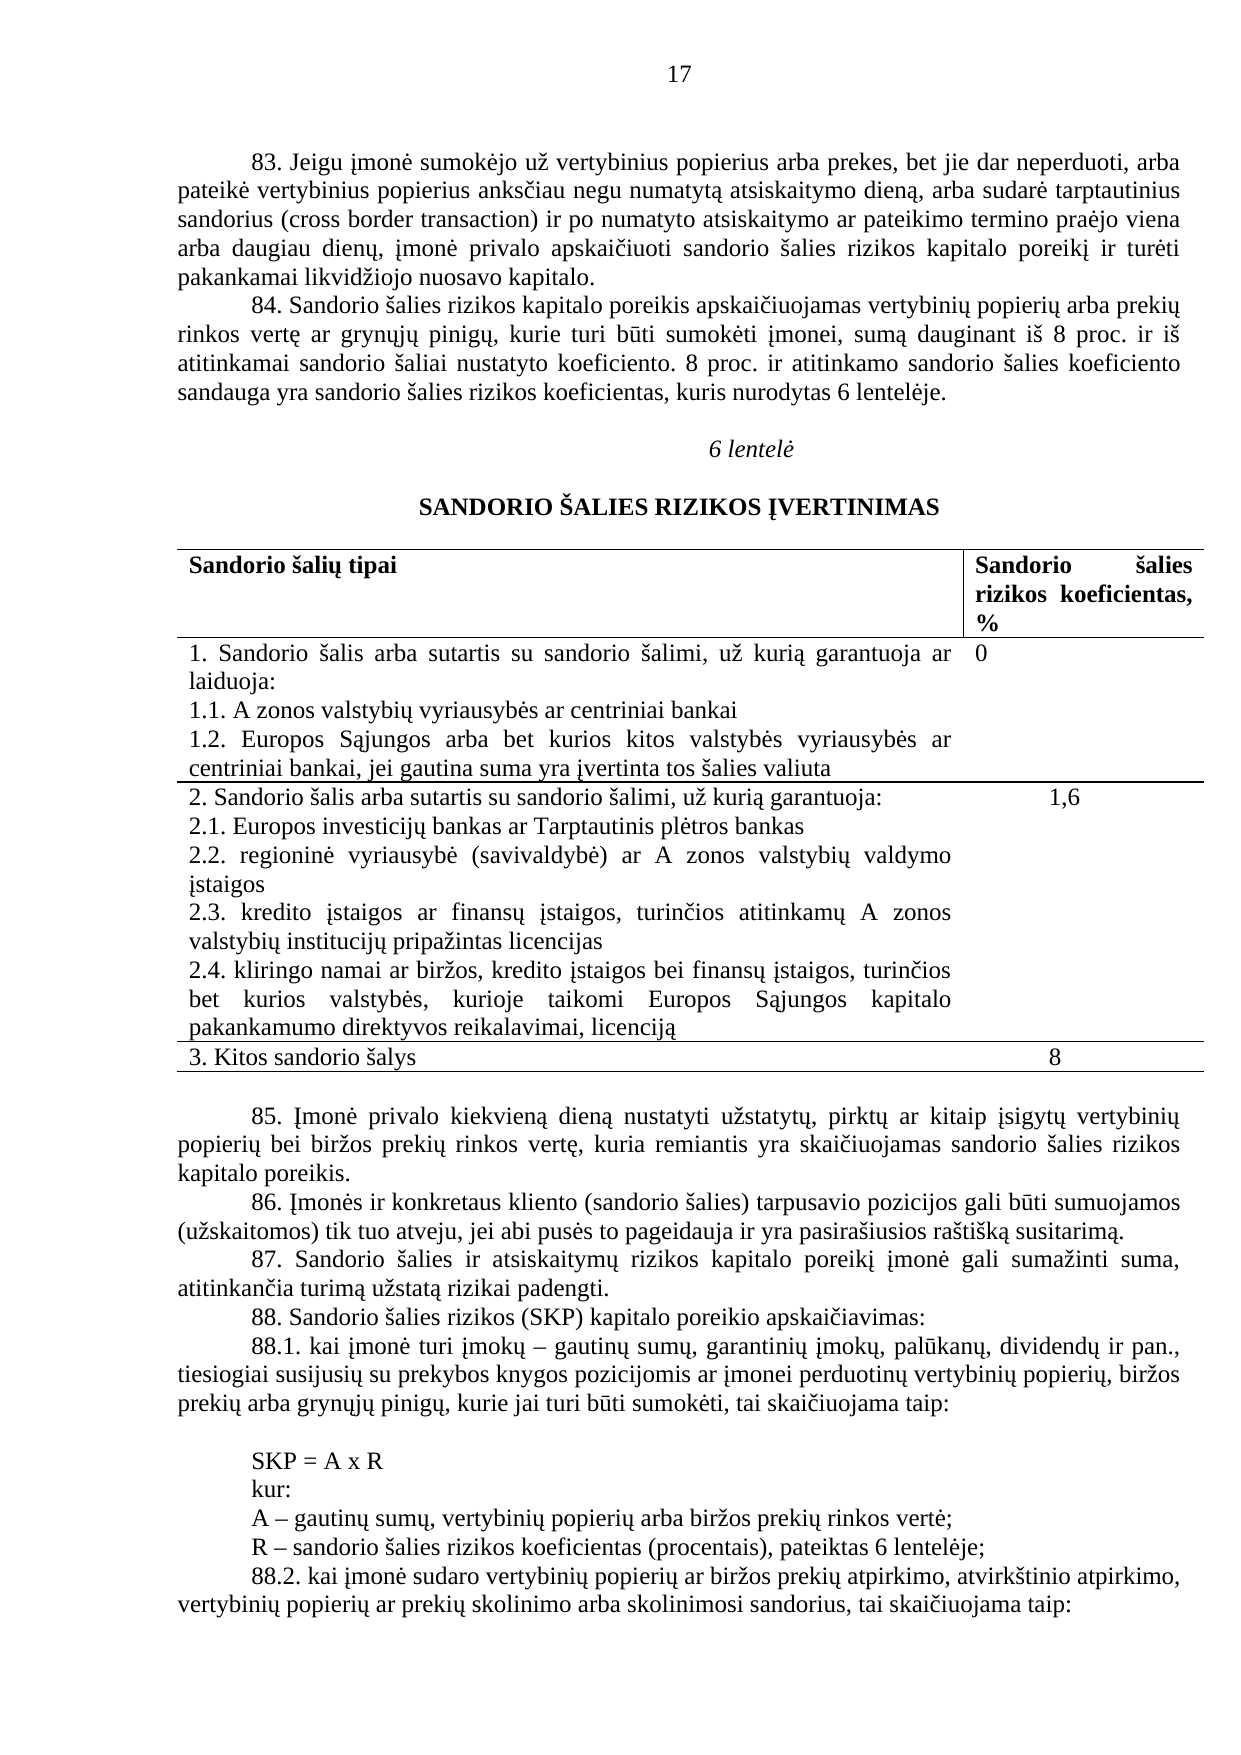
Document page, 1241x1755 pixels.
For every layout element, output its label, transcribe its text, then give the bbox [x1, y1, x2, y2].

text 83. Jeigu įmonė sumokėjo už vertybinius popierius arba prekes, bet jie dar neperduoti, arba pateikė vertybinius popierius anksčiau negu numatytą atsiskaitymo dieną, arba sudarė tarptautinius sandorius (cross border transaction) ir po numatyto atsiskaitymo ar pateikimo termino praėjo viena arba daugiau dienų, įmonė privalo apskaičiuoti sandorio šalies rizikos kapitalo poreikį ir turėti pakankamai likvidžiojo nuosavo kapitalo. [177, 147, 1181, 291]
text 87. Sandorio šalies ir atsiskaitymų rizikos kapitalo poreikį įmonė gali sumažinti suma, atitinkančia turimą užstatą rizikai padengti. [177, 1244, 1181, 1302]
text 88. Sandorio šalies rizikos (SKP) kapitalo poreikio apskaičiavimas: [177, 1302, 1181, 1331]
table_cell 2. Sandorio šalis arba sutartis su sandorio šalimi, už kurią garantuoja: [177, 783, 963, 811]
table_cell 0 [964, 638, 1204, 695]
table_cell 1.2. Europos Sąjungos arba bet kurios kitos valstybės vyriausybės ar centriniai bankai, jei gautina suma yra įvertinta tos šalies valiuta [177, 724, 963, 781]
table_cell [964, 724, 1204, 781]
text 84. Sandorio šalies rizikos kapitalo poreikis apskaičiuojamas vertybinių popierių arba prekių rinkos vertę ar grynųjų pinigų, kurie turi būti sumokėti įmonei, sumą dauginant iš 8 proc. ir iš atitinkamai sandorio šaliai nustatyto koeficiento. 8 proc. ir atitinkamo sandorio šalies koeficiento sandauga yra sandorio šalies rizikos koeficientas, kuris nurodytas 6 lentelėje. [177, 291, 1181, 406]
table_cell 3. Kitos sandorio šalys [177, 1042, 963, 1071]
text SKP = A x R [177, 1446, 1181, 1474]
table_cell [964, 955, 1204, 1041]
text Sandorio šalies rizikos įvertinimas [177, 492, 1181, 521]
table_cell 1. Sandorio šalis arba sutartis su sandorio šalimi, už kurią garantuoja ar laiduoja: [177, 638, 963, 695]
table_cell 2.1. Europos investicijų bankas ar Tarptautinis plėtros bankas [177, 811, 963, 840]
text 6 lentelė [177, 434, 1181, 463]
table_cell 1,6 [964, 783, 1204, 811]
table_cell 8 [964, 1042, 1204, 1071]
text 86. Įmonės ir konkretaus kliento (sandorio šalies) tarpusavio pozicijos gali būti sumuojamos (užskaitomos) tik tuo atveju, jei abi pusės to pageidauja ir yra pasirašiusios raštišką susitarimą. [177, 1187, 1181, 1244]
table_header Sandorio šalies rizikos koeficientas, % [964, 550, 1204, 637]
text kur: [177, 1474, 1181, 1503]
text 88.2. kai įmonė sudaro vertybinių popierių ar biržos prekių atpirkimo, atvirkštinio atpirkimo, vertybinių popierių ar prekių skolinimo arba skolinimosi sandorius, tai skaičiuojama taip: [177, 1561, 1181, 1618]
text R – sandorio šalies rizikos koeficientas (procentais), pateiktas 6 lentelėje; [177, 1532, 1181, 1561]
table_cell [964, 811, 1204, 840]
table_cell 2.3. kredito įstaigos ar finansų įstaigos, turinčios atitinkamų A zonos valstybių institucijų pripažintas licencijas [177, 898, 963, 955]
table_cell [964, 695, 1204, 724]
table_cell [964, 898, 1204, 955]
table_cell [964, 840, 1204, 897]
text A – gautinų sumų, vertybinių popierių arba biržos prekių rinkos vertė; [177, 1503, 1181, 1532]
text 85. Įmonė privalo kiekvieną dieną nustatyti užstatytų, pirktų ar kitaip įsigytų vertybinių popierių bei biržos prekių rinkos vertę, kuria remiantis yra skaičiuojamas sandorio šalies rizikos kapitalo poreikis. [177, 1101, 1181, 1187]
table_cell 1.1. A zonos valstybių vyriausybės ar centriniai bankai [177, 695, 963, 724]
table_cell 2.2. regioninė vyriausybė (savivaldybė) ar A zonos valstybių valdymo įstaigos [177, 840, 963, 897]
table_header Sandorio šalių tipai [177, 550, 963, 637]
table_cell 2.4. kliringo namai ar biržos, kredito įstaigos bei finansų įstaigos, turinčios bet kurios valstybės, kurioje taikomi Europos Sąjungos kapitalo pakankamumo direktyvos reikalavimai, licenciją [177, 955, 963, 1041]
text 88.1. kai įmonė turi įmokų – gautinų sumų, garantinių įmokų, palūkanų, dividendų ir pan., tiesiogiai susijusių su prekybos knygos pozicijomis ar įmonei perduotinų vertybinių popierių, biržos prekių arba grynųjų pinigų, kurie jai turi būti sumokėti, tai skaičiuojama taip: [177, 1331, 1181, 1417]
